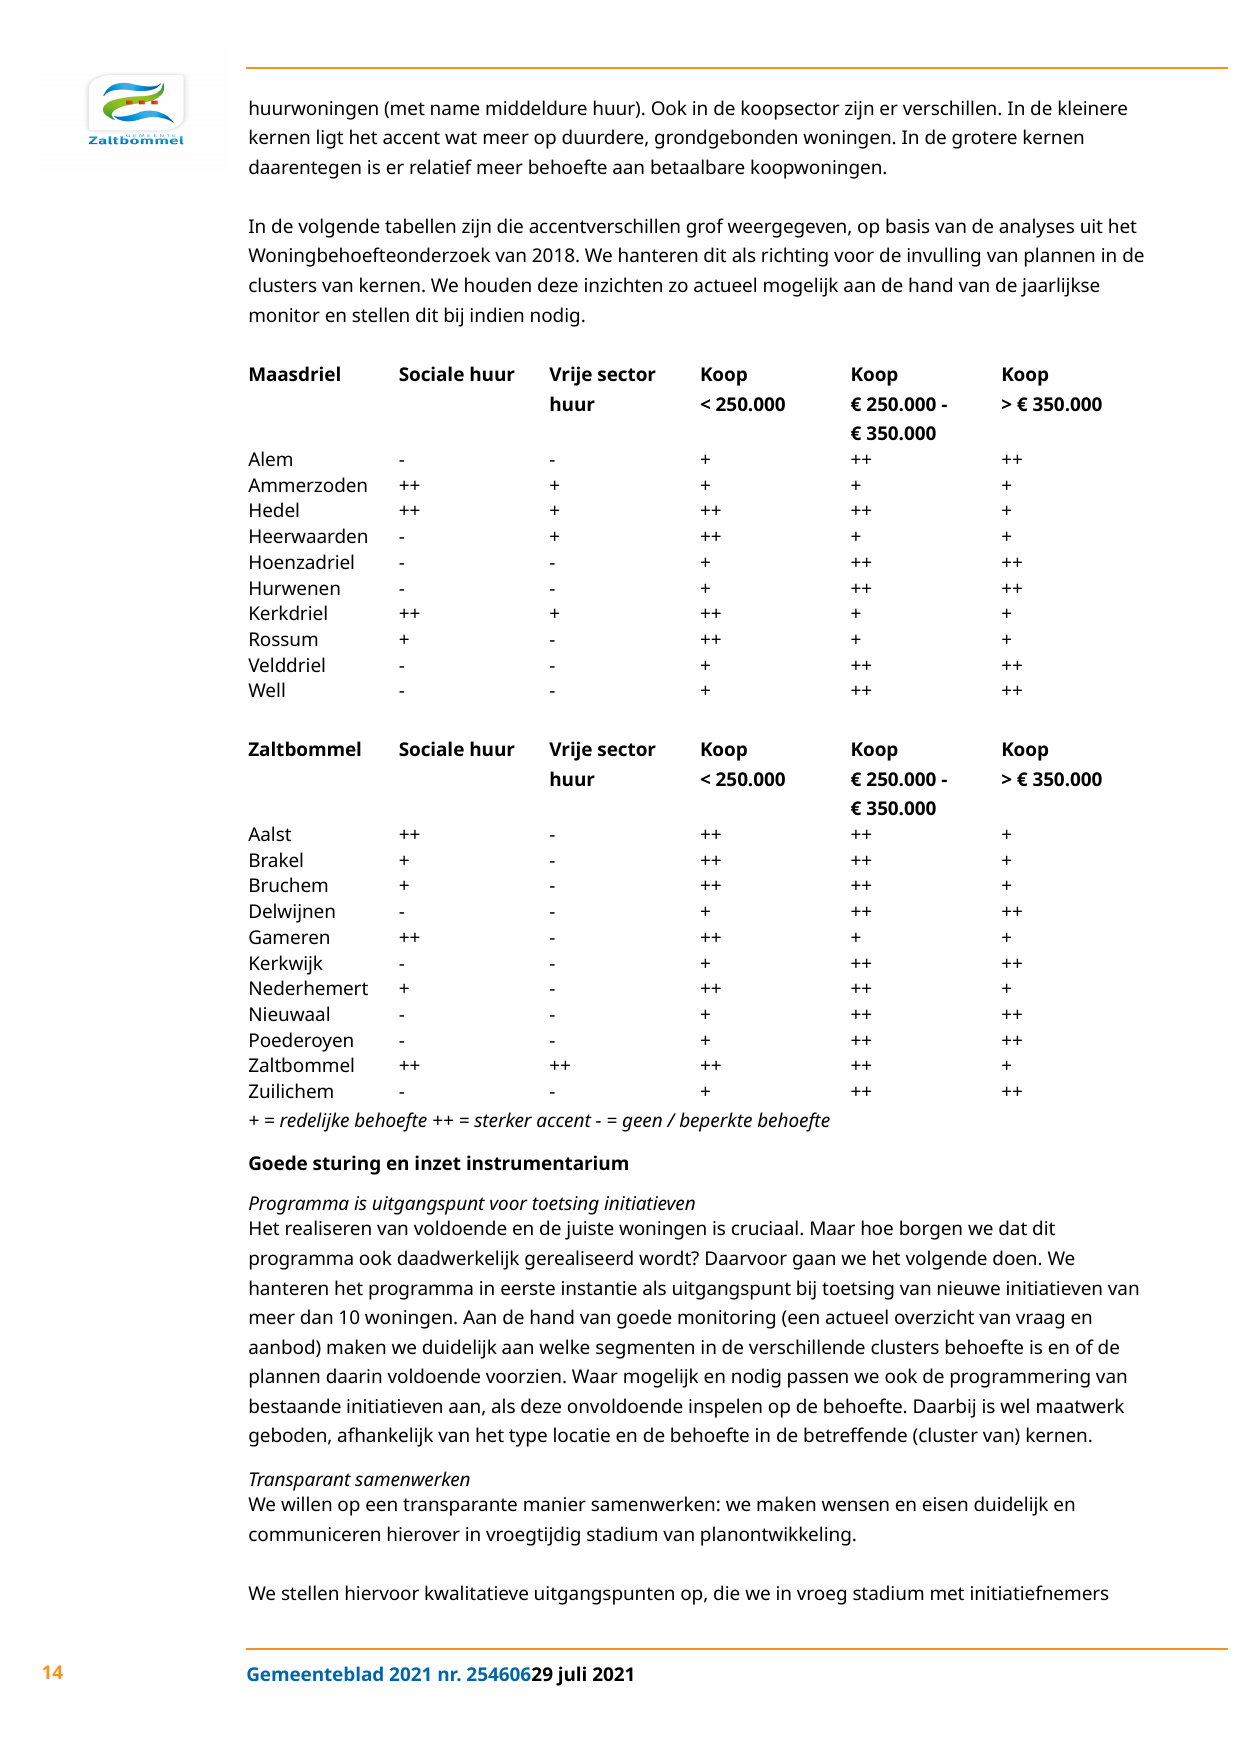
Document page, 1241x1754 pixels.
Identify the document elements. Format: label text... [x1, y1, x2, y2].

table_cell ++ [700, 821, 850, 847]
table_cell ++ [700, 847, 850, 873]
table_cell + [399, 976, 549, 1001]
table_cell Kerkwijk [248, 950, 398, 976]
table_cell - [399, 1001, 549, 1027]
table_cell ++ [399, 821, 549, 847]
table_cell ++ [850, 575, 1001, 600]
table_cell Velddriel [248, 652, 398, 678]
table_cell Bruchem [248, 873, 398, 898]
table_cell - [549, 446, 700, 472]
table_cell ++ [700, 976, 850, 1001]
table_cell ++ [399, 1053, 549, 1078]
table_cell Aalst [248, 821, 398, 847]
table_cell Zuilichem [248, 1079, 398, 1104]
table_cell - [399, 1027, 549, 1053]
table_cell Zaltbommel [248, 1053, 398, 1078]
table_cell + [1001, 1053, 1152, 1078]
table_cell Poederoyen [248, 1027, 398, 1053]
table_cell ++ [1001, 898, 1152, 924]
table_cell ++ [1001, 652, 1152, 678]
table_cell Kerkdriel [248, 600, 398, 626]
table_cell ++ [549, 1053, 700, 1078]
table_cell - [549, 1079, 700, 1104]
table_cell - [399, 678, 549, 703]
table_cell + [399, 626, 549, 652]
table_header Sociale huur [399, 736, 549, 821]
table_cell - [549, 976, 700, 1001]
table_cell + [549, 523, 700, 549]
table_cell ++ [850, 1079, 1001, 1104]
table_header Zaltbommel [248, 736, 398, 821]
table_cell - [399, 575, 549, 600]
table_cell + [549, 498, 700, 523]
table_cell - [549, 652, 700, 678]
text Het realiseren van voldoende en de juiste woningen is cruciaal. Maar hoe borgen we dat dit programma ook daadwerkelijk gerealiseerd wordt? Daarvoor gaan we het volgende doen. We hanteren het programma in eerste instantie als uitgangspunt bij toetsing van nieuwe initiatieven van meer dan 10 woningen. Aan de hand van goede monitoring (een actueel overzicht van vraag en aanbod) maken we duidelijk aan welke segmenten in de verschillende clusters behoefte is en of de plannen daarin voldoende voorzien. Waar mogelijk en nodig passen we ook de programmering van bestaande initiatieven aan, als deze onvoldoende inspelen op de behoefte. Daarbij is wel maatwerk geboden, afhankelijk van het type locatie en de behoefte in de betreffende (cluster van) kernen. [248, 1216, 1152, 1448]
text + = redelijke behoefte ++ = sterker accent - = geen / beperkte behoefte [248, 1107, 1152, 1133]
table_cell + [1001, 523, 1152, 549]
table_cell + [850, 600, 1001, 626]
table_cell + [700, 950, 850, 976]
table_cell - [399, 652, 549, 678]
table_cell ++ [1001, 950, 1152, 976]
table_cell ++ [700, 924, 850, 950]
table_cell + [700, 549, 850, 575]
table_cell + [549, 600, 700, 626]
table_cell ++ [1001, 446, 1152, 472]
text huurwoningen (met name middeldure huur). Ook in de koopsector zijn er verschillen. In de kleinere kernen ligt het accent wat meer op duurdere, grondgebonden woningen. In de grotere kernen daarentegen is er relatief meer behoefte aan betaalbare koopwoningen. [248, 95, 1152, 180]
table_cell ++ [700, 498, 850, 523]
table_cell Hedel [248, 498, 398, 523]
table_cell + [1001, 976, 1152, 1001]
text In de volgende tabellen zijn die accentverschillen grof weergegeven, op basis van de analyses uit het Woningbehoefteonderzoek van 2018. We hanteren dit als richting voor de invulling van plannen in de clusters van kernen. We houden deze inzichten zo actueel mogelijk aan de hand van de jaarlijkse monitor en stellen dit bij indien nodig. [248, 213, 1152, 328]
table_cell ++ [850, 652, 1001, 678]
table_cell - [549, 821, 700, 847]
table_cell ++ [399, 924, 549, 950]
table_cell Rossum [248, 626, 398, 652]
table_cell + [700, 1079, 850, 1104]
table_cell Well [248, 678, 398, 703]
table_cell + [1001, 847, 1152, 873]
table_cell - [549, 549, 700, 575]
table_cell Ammerzoden [248, 472, 398, 497]
table_cell ++ [1001, 1027, 1152, 1053]
table_cell ++ [850, 847, 1001, 873]
table_cell - [549, 1027, 700, 1053]
text We stellen hiervoor kwalitatieve uitgangspunten op, die we in vroeg stadium met initiatiefnemers [248, 1580, 1152, 1606]
table_header Sociale huur [399, 361, 549, 446]
table_cell + [700, 678, 850, 703]
table_cell ++ [850, 1001, 1001, 1027]
table_header Koop < 250.000 [700, 361, 850, 446]
table_cell + [1001, 873, 1152, 898]
table_cell Brakel [248, 847, 398, 873]
table_header Vrije sector huur [549, 361, 700, 446]
table_cell - [549, 678, 700, 703]
table_cell - [399, 549, 549, 575]
table_cell + [1001, 498, 1152, 523]
table_cell Alem [248, 446, 398, 472]
table_cell + [700, 898, 850, 924]
text Programma is uitgangspunt voor toetsing initiatieven [248, 1190, 1152, 1216]
table_cell + [1001, 626, 1152, 652]
table_cell - [549, 924, 700, 950]
table_header Koop > € 350.000 [1001, 361, 1152, 446]
table_header Koop < 250.000 [700, 736, 850, 821]
table_cell + [700, 1001, 850, 1027]
table_cell + [1001, 924, 1152, 950]
table_cell + [549, 472, 700, 497]
picture [41, 47, 231, 172]
table_cell ++ [700, 523, 850, 549]
table_cell - [549, 1001, 700, 1027]
table_cell Hoenzadriel [248, 549, 398, 575]
table_cell - [549, 575, 700, 600]
table_cell ++ [850, 498, 1001, 523]
table_cell + [700, 472, 850, 497]
table_cell - [399, 950, 549, 976]
text Goede sturing en inzet instrumentarium [248, 1151, 1152, 1176]
table_cell + [399, 873, 549, 898]
table_header Vrije sector huur [549, 736, 700, 821]
table_cell - [399, 898, 549, 924]
table_cell Gameren [248, 924, 398, 950]
table_cell ++ [399, 600, 549, 626]
table_cell Hurwenen [248, 575, 398, 600]
table_cell + [850, 924, 1001, 950]
table_cell - [399, 523, 549, 549]
table_header Koop > € 350.000 [1001, 736, 1152, 821]
table_cell + [850, 626, 1001, 652]
table_cell ++ [700, 626, 850, 652]
table_cell Heerwaarden [248, 523, 398, 549]
table_cell + [850, 472, 1001, 497]
table_cell + [850, 523, 1001, 549]
table_cell ++ [850, 446, 1001, 472]
table_cell - [549, 950, 700, 976]
table_header Koop € 250.000 - € 350.000 [850, 361, 1001, 446]
table_cell ++ [850, 678, 1001, 703]
table_cell Delwijnen [248, 898, 398, 924]
text We willen op een transparante manier samenwerken: we maken wensen en eisen duidelijk en communiceren hierover in vroegtijdig stadium van planontwikkeling. [248, 1491, 1152, 1547]
table_cell ++ [850, 1053, 1001, 1078]
table_cell ++ [399, 472, 549, 497]
table_cell + [700, 1027, 850, 1053]
table_cell + [399, 847, 549, 873]
table_cell + [1001, 472, 1152, 497]
table_header Koop € 250.000 - € 350.000 [850, 736, 1001, 821]
table_cell + [700, 575, 850, 600]
table_cell + [1001, 600, 1152, 626]
text Transparant samenwerken [248, 1466, 1152, 1491]
table_cell ++ [850, 898, 1001, 924]
table_cell - [549, 847, 700, 873]
table_cell + [700, 652, 850, 678]
table_cell Nederhemert [248, 976, 398, 1001]
table_cell ++ [700, 873, 850, 898]
table_cell ++ [700, 1053, 850, 1078]
table_cell - [549, 898, 700, 924]
table_cell ++ [700, 600, 850, 626]
table_cell ++ [850, 1027, 1001, 1053]
table_cell - [399, 1079, 549, 1104]
table_cell - [549, 626, 700, 652]
table_cell + [1001, 821, 1152, 847]
table_cell ++ [1001, 1079, 1152, 1104]
table_cell ++ [1001, 549, 1152, 575]
table_cell ++ [1001, 575, 1152, 600]
table_cell - [399, 446, 549, 472]
table_cell ++ [1001, 678, 1152, 703]
table_cell - [549, 873, 700, 898]
table_header Maasdriel [248, 361, 398, 446]
table_cell + [700, 446, 850, 472]
table_cell ++ [850, 873, 1001, 898]
table_cell Nieuwaal [248, 1001, 398, 1027]
table_cell ++ [850, 976, 1001, 1001]
table_cell ++ [850, 821, 1001, 847]
table_cell ++ [399, 498, 549, 523]
table_cell ++ [1001, 1001, 1152, 1027]
table_cell ++ [850, 549, 1001, 575]
table_cell ++ [850, 950, 1001, 976]
